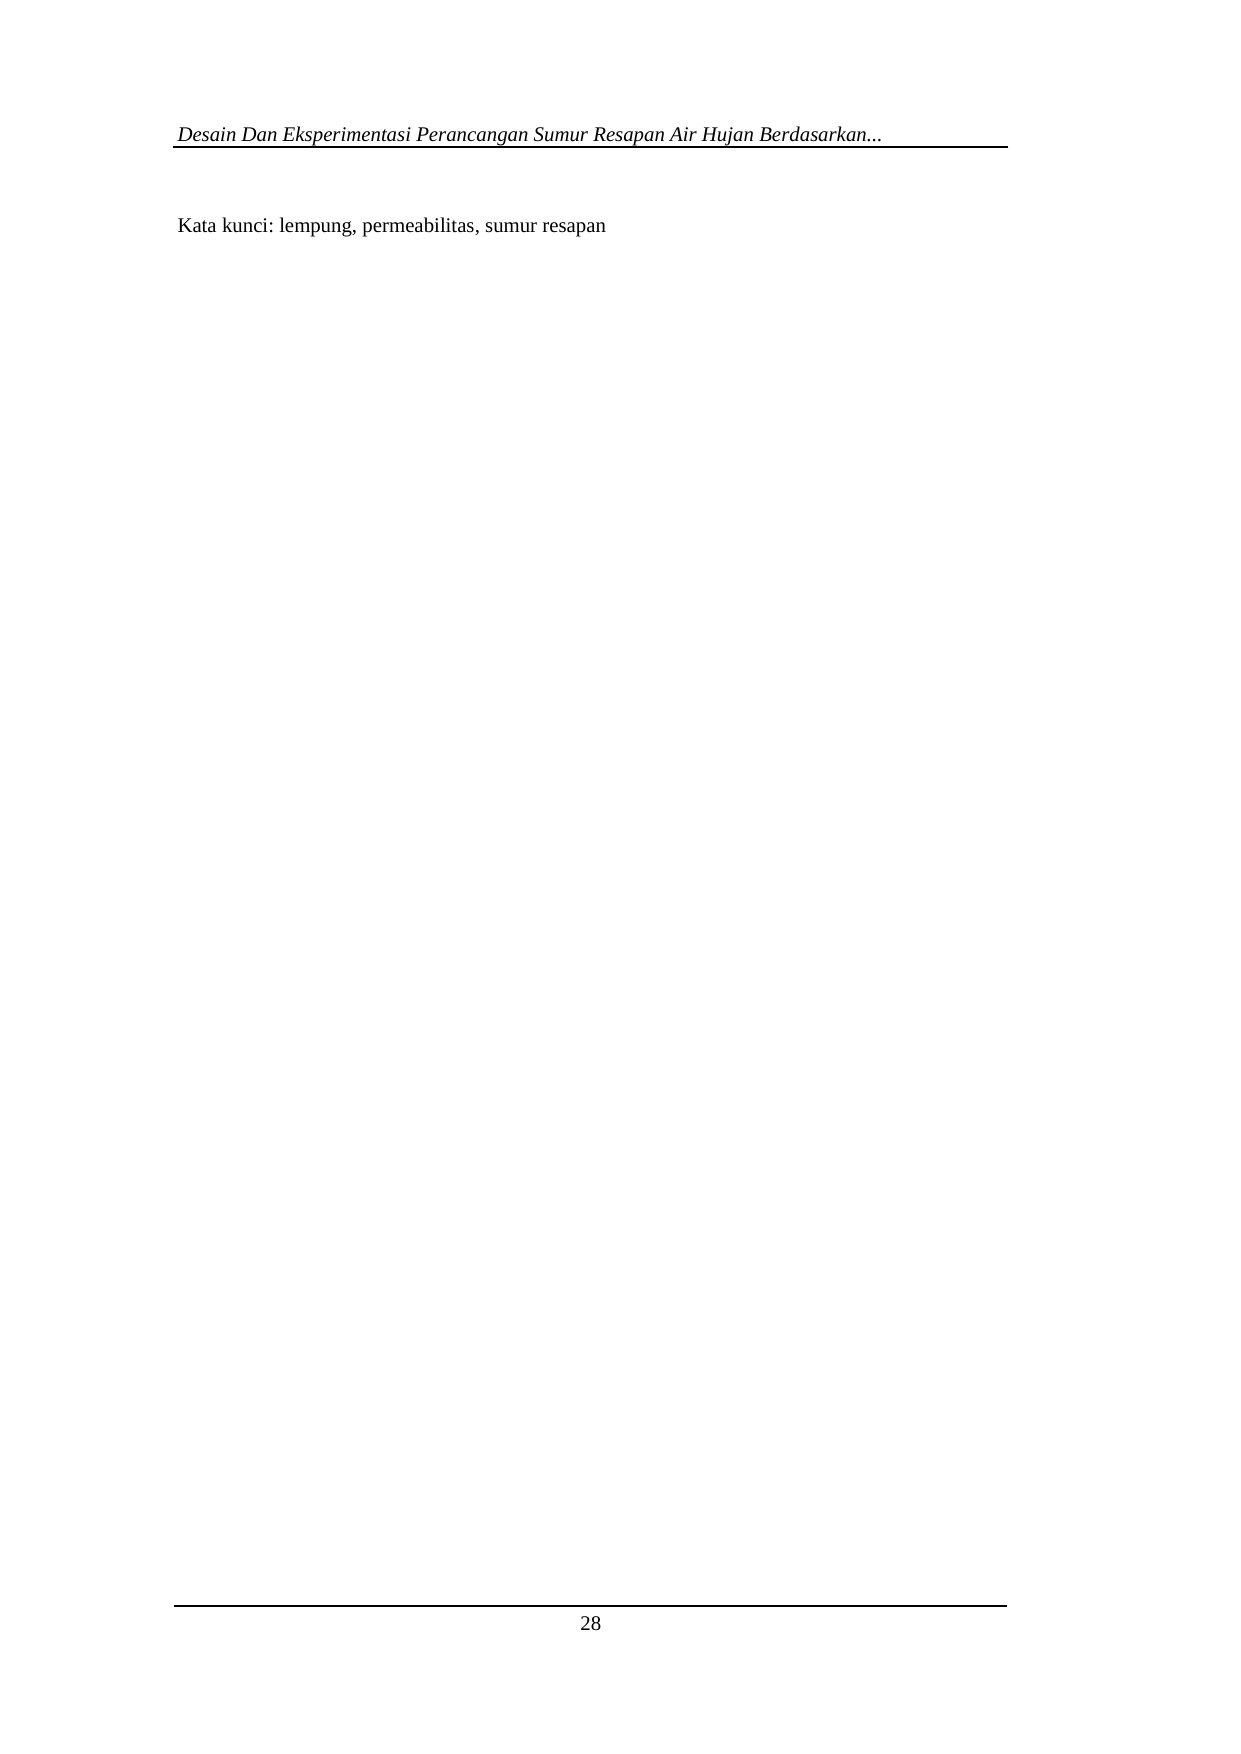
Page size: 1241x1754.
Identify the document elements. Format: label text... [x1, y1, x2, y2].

text Kata kunci: lempung, permeabilitas, sumur resapan [177, 209, 1004, 237]
